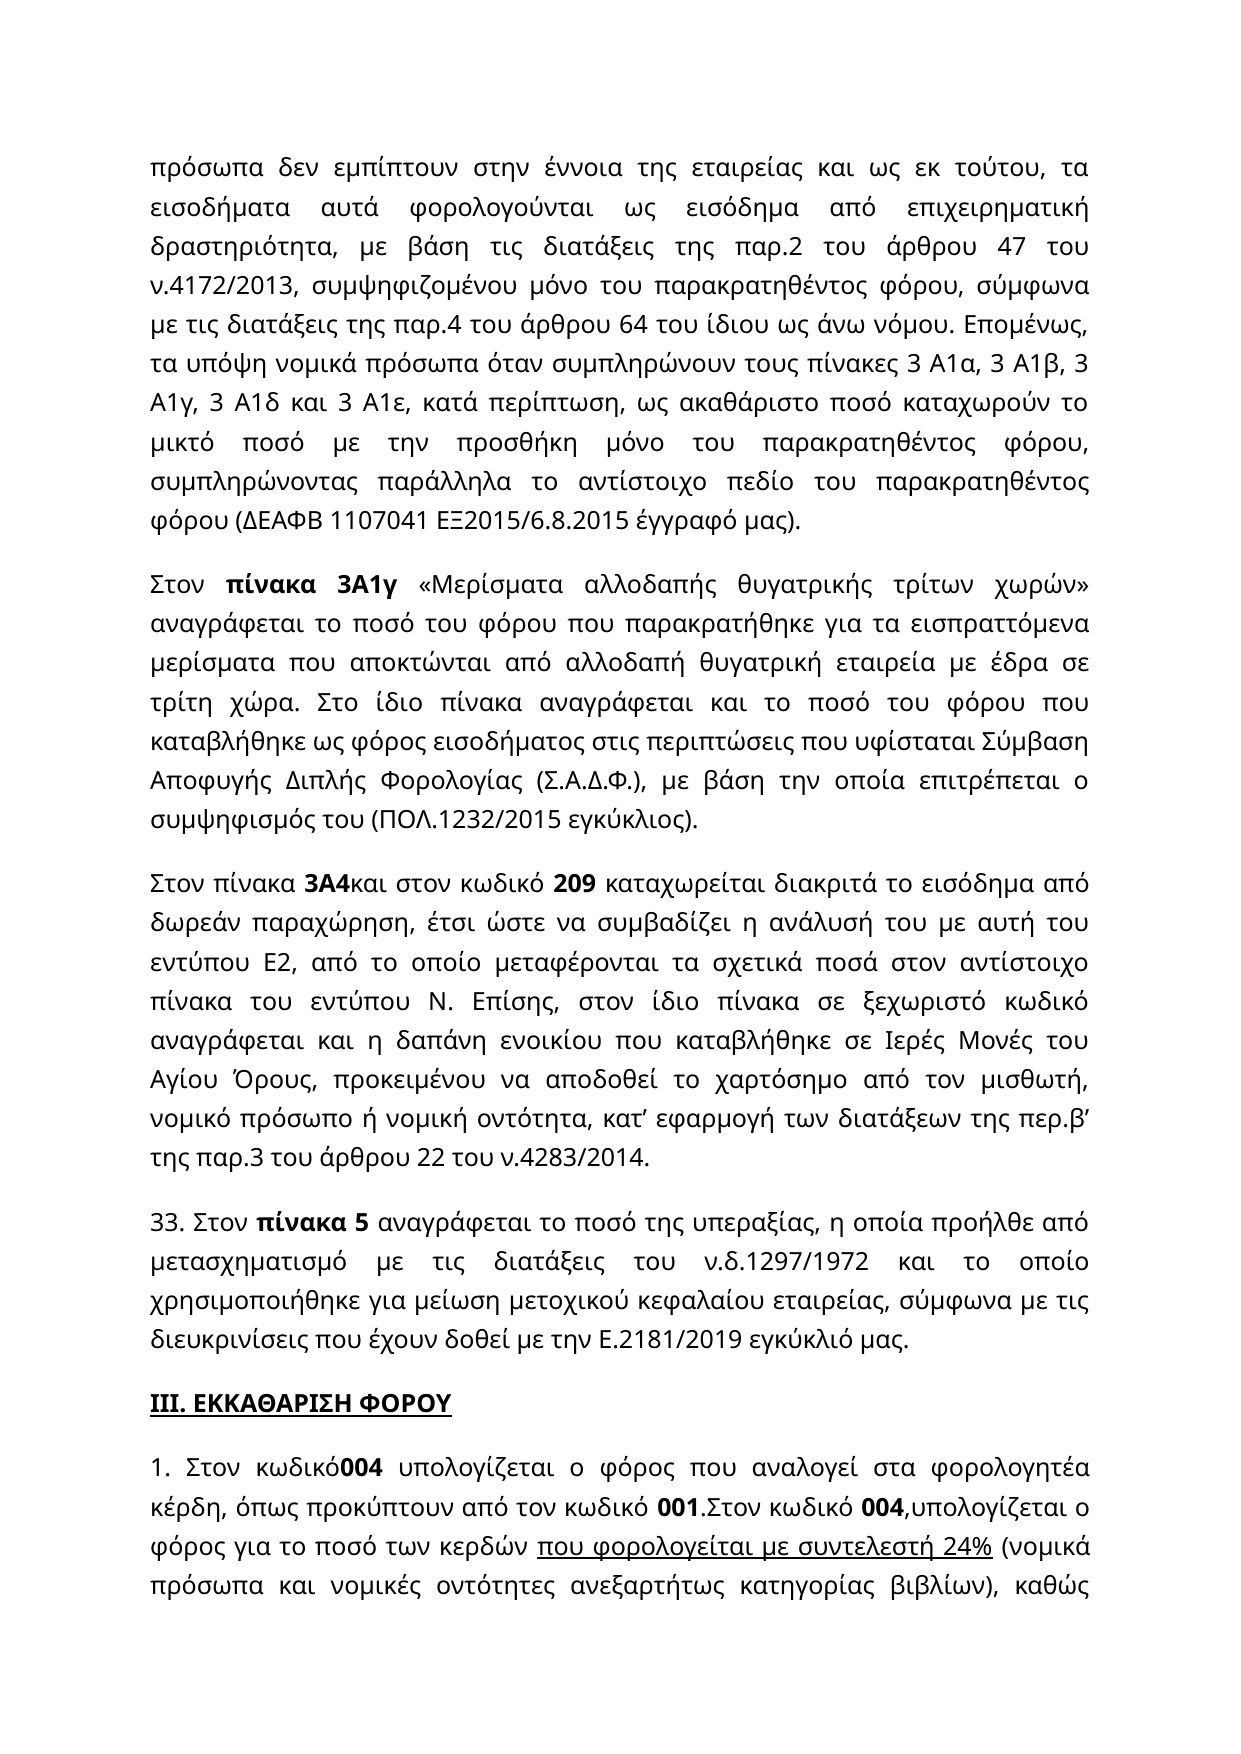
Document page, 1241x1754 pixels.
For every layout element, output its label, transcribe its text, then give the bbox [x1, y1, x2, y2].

text Στον πίνακα 3Α4και στον κωδικό 209 καταχωρείται διακριτά το εισόδημα από δωρεάν παραχώρηση, έτσι ώστε να συμβαδίζει η ανάλυσή του με αυτή του εντύπου Ε2, από το οποίο μεταφέρονται τα σχετικά ποσά στον αντίστοιχο πίνακα του εντύπου Ν. Επίσης, στον ίδιο πίνακα σε ξεχωριστό κωδικό αναγράφεται και η δαπάνη ενοικίου που καταβλήθηκε σε Ιερές Μονές του Αγίου Όρους, προκειμένου να αποδοθεί το χαρτόσημο από τον μισθωτή, νομικό πρόσωπο ή νομική οντότητα, κατ’ εφαρμογή των διατάξεων της περ.β’ της παρ.3 του άρθρου 22 του ν.4283/2014. [150, 866, 1090, 1174]
text πρόσωπα δεν εμπίπτουν στην έννοια της εταιρείας και ως εκ τούτου, τα εισοδήματα αυτά φορολογούνται ως εισόδημα από επιχειρηματική δραστηριότητα, με βάση τις διατάξεις της παρ.2 του άρθρου 47 του ν.4172/2013, συμψηφιζομένου μόνο του παρακρατηθέντος φόρου, σύμφωνα με τις διατάξεις της παρ.4 του άρθρου 64 του ίδιου ως άνω νόμου. Επομένως, τα υπόψη νομικά πρόσωπα όταν συμπληρώνουν τους πίνακες 3 Α1α, 3 Α1β, 3 Α1γ, 3 Α1δ και 3 Α1ε, κατά περίπτωση, ως ακαθάριστο ποσό καταχωρούν το μικτό ποσό με την προσθήκη μόνο του παρακρατηθέντος φόρου, συμπληρώνοντας παράλληλα το αντίστοιχο πεδίο του παρακρατηθέντος φόρου (ΔΕΑΦΒ 1107041 ΕΞ2015/6.8.2015 έγγραφό μας). [150, 150, 1090, 537]
text 33. Στον πίνακα 5 αναγράφεται το ποσό της υπεραξίας, η οποία προήλθε από μετασχηματισμό με τις διατάξεις του ν.δ.1297/1972 και το οποίο χρησιμοποιήθηκε για μείωση μετοχικού κεφαλαίου εταιρείας, σύμφωνα με τις διευκρινίσεις που έχουν δοθεί με την Ε.2181/2019 εγκύκλιό μας. [150, 1204, 1090, 1356]
text ΙΙΙ. ΕΚΚΑΘΑΡΙΣΗ ΦΟΡΟΥ [150, 1386, 1090, 1420]
text Στον πίνακα 3Α1γ «Μερίσματα αλλοδαπής θυγατρικής τρίτων χωρών» αναγράφεται το ποσό του φόρου που παρακρατήθηκε για τα εισπραττόμενα μερίσματα που αποκτώνται από αλλοδαπή θυγατρική εταιρεία με έδρα σε τρίτη χώρα. Στο ίδιο πίνακα αναγράφεται και το ποσό του φόρου που καταβλήθηκε ως φόρος εισοδήματος στις περιπτώσεις που υφίσταται Σύμβαση Αποφυγής Διπλής Φορολογίας (Σ.Α.Δ.Φ.), με βάση την οποία επιτρέπεται ο συμψηφισμός του (ΠΟΛ.1232/2015 εγκύκλιος). [150, 567, 1090, 836]
text 1. Στον κωδικό004 υπολογίζεται ο φόρος που αναλογεί στα φορολογητέα κέρδη, όπως προκύπτουν από τον κωδικό 001.Στον κωδικό 004,υπολογίζεται ο φόρος για το ποσό των κερδών που φορολογείται με συντελεστή 24% (νομικά πρόσωπα και νομικές οντότητες ανεξαρτήτως κατηγορίας βιβλίων), καθώς [150, 1450, 1090, 1602]
